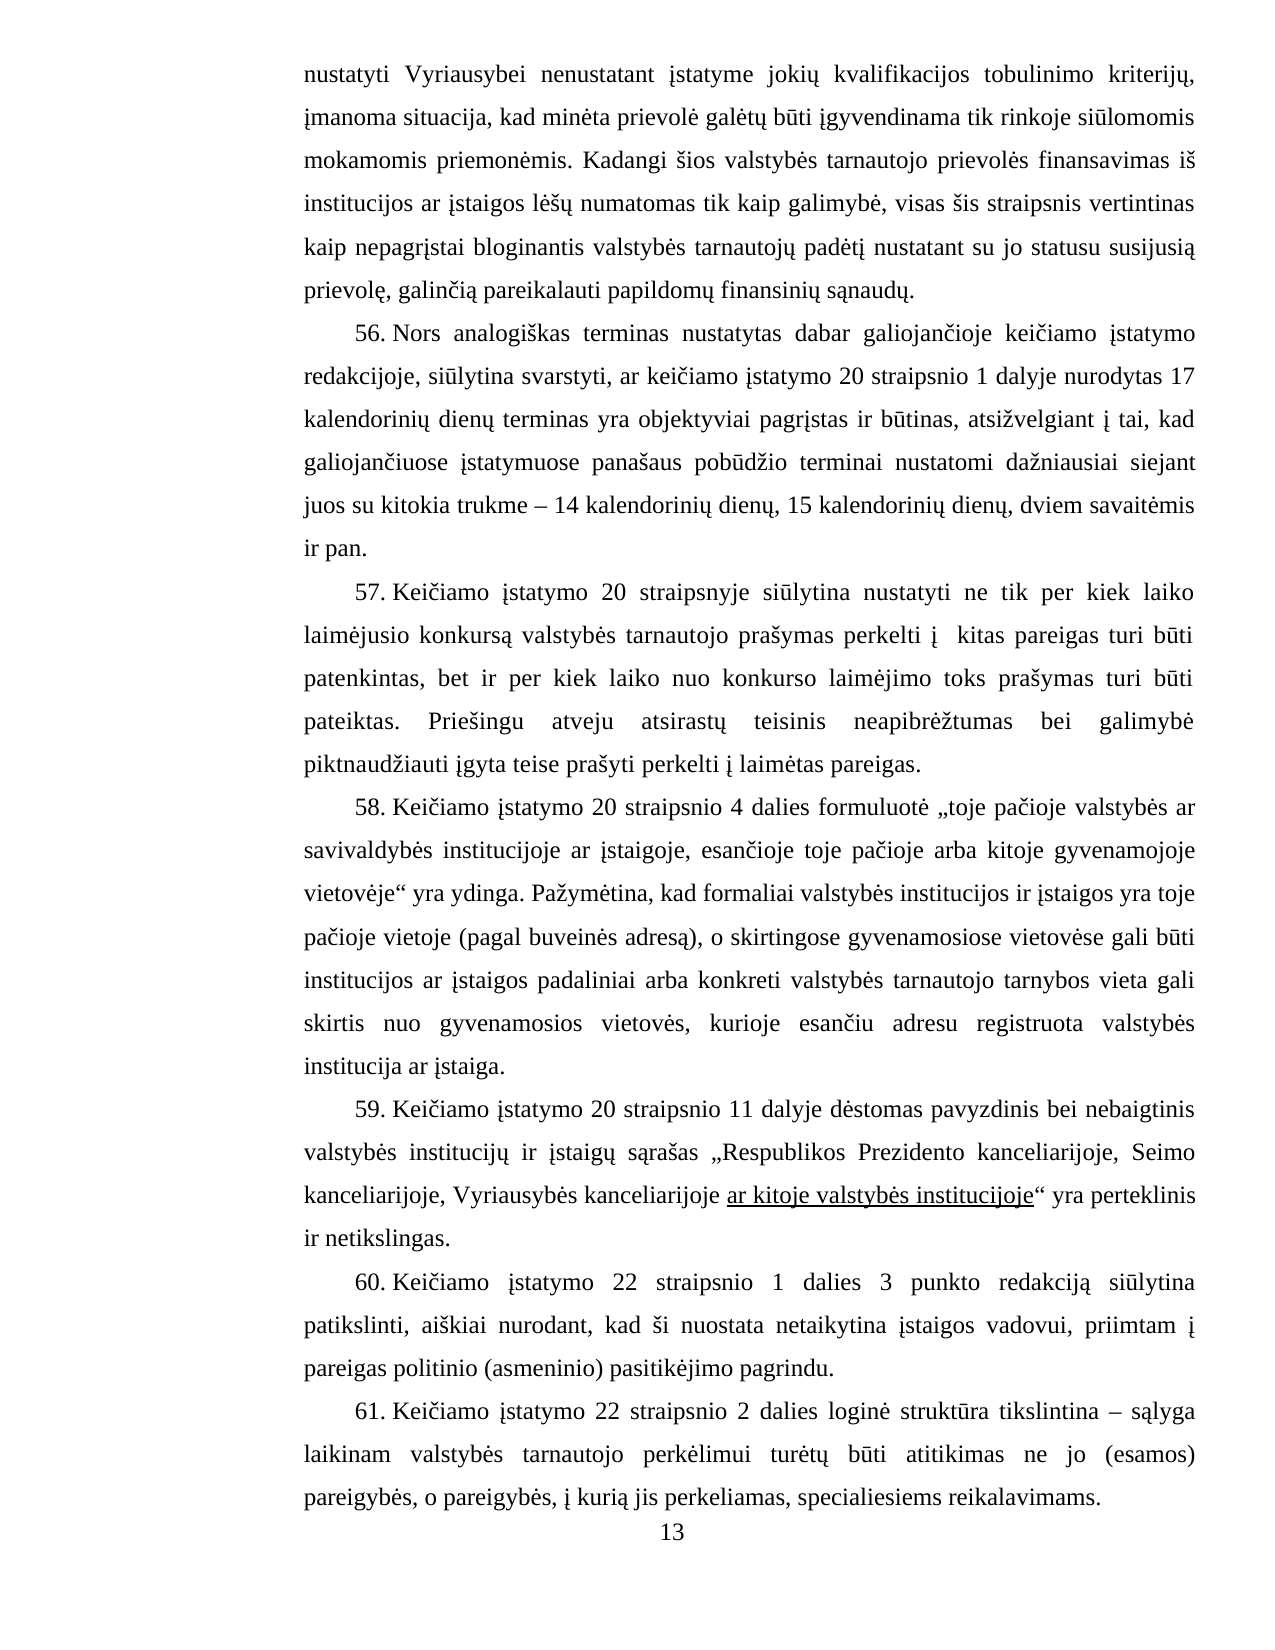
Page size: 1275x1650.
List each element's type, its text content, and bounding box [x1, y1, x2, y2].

list nustatyti Vyriausybei nenustatant įstatyme jokių kvalifikacijos tobulinimo kriterijų, įmanoma situacija, kad minėta prievolė galėtų būti įgyvendinama tik rinkoje siūlomomis mokamomis priemonėmis. Kadangi šios valstybės tarnautojo prievolės finansavimas iš institucijos ar įstaigos lėšų numatomas tik kaip galimybė, visas šis straipsnis vertintinas kaip nepagrįstai bloginantis valstybės tarnautojų padėtį nustatant su jo statusu susijusią prievolę, galinčią pareikalauti papildomų finansinių sąnaudų. [266, 59, 1196, 303]
list Keičiamo įstatymo 22 straipsnio 2 dalies loginė struktūra tikslintina – sąlyga laikinam valstybės tarnautojo perkėlimui turėtų būti atitikimas ne jo (esamos) pareigybės, o pareigybės, į kurią jis perkeliamas, specialiesiems reikalavimams. [266, 1396, 1196, 1511]
list Keičiamo įstatymo 20 straipsnio 11 dalyje dėstomas pavyzdinis bei nebaigtinis valstybės institucijų ir įstaigų sąrašas „Respublikos Prezidento kanceliarijoje, Seimo kanceliarijoje, Vyriausybės kanceliarijoje ar kitoje valstybės institucijoje“ yra perteklinis ir netikslingas. [266, 1094, 1196, 1252]
list Nors analogiškas terminas nustatytas dabar galiojančioje keičiamo įstatymo redakcijoje, siūlytina svarstyti, ar keičiamo įstatymo 20 straipsnio 1 dalyje nurodytas 17 kalendorinių dienų terminas yra objektyviai pagrįstas ir būtinas, atsižvelgiant į tai, kad galiojančiuose įstatymuose panašaus pobūdžio terminai nustatomi dažniausiai siejant juos su kitokia trukme – 14 kalendorinių dienų, 15 kalendorinių dienų, dviem savaitėmis ir pan. [266, 318, 1196, 562]
list Keičiamo įstatymo 20 straipsnyje siūlytina nustatyti ne tik per kiek laiko laimėjusio konkursą valstybės tarnautojo prašymas perkelti į kitas pareigas turi būti patenkintas, bet ir per kiek laiko nuo konkurso laimėjimo toks prašymas turi būti pateiktas. Priešingu atveju atsirastų teisinis neapibrėžtumas bei galimybė piktnaudžiauti įgyta teise prašyti perkelti į laimėtas pareigas. [266, 577, 1196, 778]
list Keičiamo įstatymo 20 straipsnio 4 dalies formuluotė „toje pačioje valstybės ar savivaldybės institucijoje ar įstaigoje, esančioje toje pačioje arba kitoje gyvenamojoje vietovėje“ yra ydinga. Pažymėtina, kad formaliai valstybės institucijos ir įstaigos yra toje pačioje vietoje (pagal buveinės adresą), o skirtingose gyvenamosiose vietovėse gali būti institucijos ar įstaigos padaliniai arba konkreti valstybės tarnautojo tarnybos vieta gali skirtis nuo gyvenamosios vietovės, kurioje esančiu adresu registruota valstybės institucija ar įstaiga. [266, 792, 1196, 1080]
list Keičiamo įstatymo 22 straipsnio 1 dalies 3 punkto redakciją siūlytina patikslinti, aiškiai nurodant, kad ši nuostata netaikytina įstaigos vadovui, priimtam į pareigas politinio (asmeninio) pasitikėjimo pagrindu. [266, 1267, 1196, 1382]
